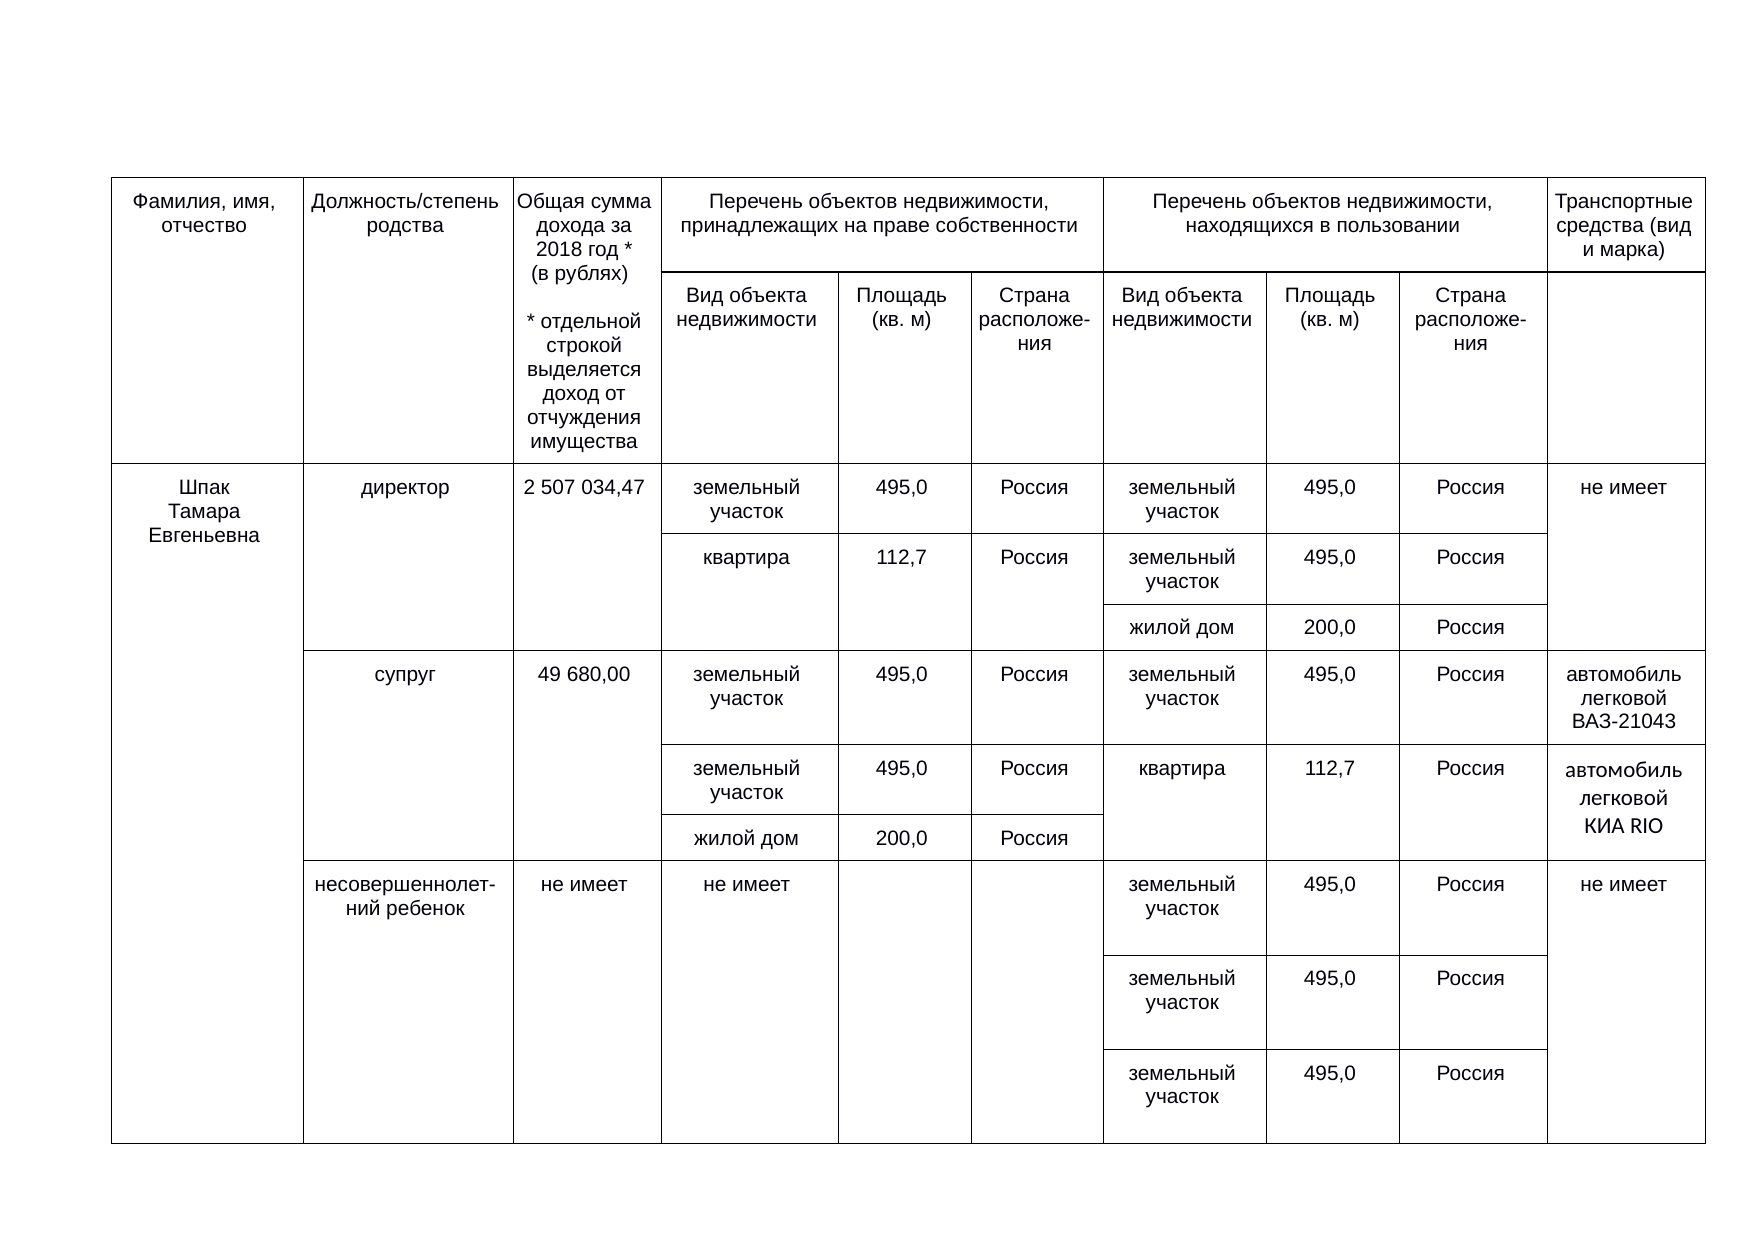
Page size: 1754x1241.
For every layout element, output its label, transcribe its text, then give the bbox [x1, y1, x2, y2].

table_cell Россия [1400, 1050, 1547, 1143]
table_cell Россия [1400, 956, 1547, 1049]
table_cell Россия [1400, 745, 1547, 860]
table_cell Россия [972, 534, 1103, 650]
table_cell Шпак Тамара Евгеньевна [112, 464, 303, 1143]
table_header Должность/степень родства [304, 178, 513, 463]
table_cell супруг [304, 651, 513, 860]
table_cell Вид объекта недвижимости [662, 273, 838, 463]
table_cell не имеет [514, 861, 661, 1143]
table_header Перечень объектов недвижимости, находящихся в пользовании [1104, 178, 1547, 271]
table_cell 112,7 [839, 534, 971, 650]
table_header Общая сумма дохода за 2018 год * (в рублях) * отдельной строкой выделяется доход от отчуждения имущества [514, 178, 661, 463]
table_cell 495,0 [1267, 534, 1399, 603]
table_header Перечень объектов недвижимости, принадлежащих на праве собственности [662, 178, 1103, 271]
table_cell [1548, 273, 1705, 463]
table_cell Россия [972, 815, 1103, 860]
table_cell земельный участок [1104, 956, 1266, 1049]
table_cell Вид объекта недвижимости [1104, 273, 1266, 463]
table_cell земельный участок [662, 651, 838, 744]
table_cell земельный участок [1104, 464, 1266, 533]
table_cell не имеет [1548, 464, 1705, 650]
table_cell 200,0 [1267, 605, 1399, 650]
table_cell Россия [1400, 605, 1547, 650]
table_cell земельный участок [1104, 1050, 1266, 1143]
table_cell 495,0 [839, 464, 971, 533]
table_cell Страна расположе-ния [1400, 273, 1547, 463]
table_cell Площадь (кв. м) [1267, 273, 1399, 463]
table_cell Площадь (кв. м) [839, 273, 971, 463]
table_cell 49 680,00 [514, 651, 661, 860]
table_cell [972, 861, 1103, 1143]
table_cell жилой дом [1104, 605, 1266, 650]
table_cell 495,0 [1267, 464, 1399, 533]
table_cell не имеет [1548, 861, 1705, 1143]
table_cell 200,0 [839, 815, 971, 860]
table_cell земельный участок [1104, 651, 1266, 744]
table_cell Россия [972, 651, 1103, 744]
table_cell Россия [972, 745, 1103, 814]
table_header Транспортные средства (вид и марка) [1548, 178, 1705, 271]
table_cell не имеет [662, 861, 838, 1143]
table_cell квартира [662, 534, 838, 650]
table_cell 2 507 034,47 [514, 464, 661, 650]
table_cell Россия [1400, 861, 1547, 954]
table_cell жилой дом [662, 815, 838, 860]
table_cell 495,0 [1267, 651, 1399, 744]
table_cell [839, 861, 971, 1143]
table_cell Страна расположе-ния [972, 273, 1103, 463]
table_cell директор [304, 464, 513, 650]
table_cell Россия [1400, 651, 1547, 744]
table_cell несовершеннолет-ний ребенок [304, 861, 513, 1143]
table_cell Россия [972, 464, 1103, 533]
table_cell автомобиль легковой ВАЗ-21043 [1548, 651, 1705, 744]
table_cell земельный участок [1104, 534, 1266, 603]
table_cell автомобиль легковой КИА RIO [1548, 745, 1705, 860]
table_cell квартира [1104, 745, 1266, 860]
table_cell 495,0 [1267, 1050, 1399, 1143]
table_cell 495,0 [1267, 956, 1399, 1049]
table_cell земельный участок [1104, 861, 1266, 954]
table_cell Россия [1400, 464, 1547, 533]
table_cell земельный участок [662, 745, 838, 814]
table_cell земельный участок [662, 464, 838, 533]
table_cell 495,0 [839, 651, 971, 744]
table_header Фамилия, имя, отчество [112, 178, 303, 463]
table_cell Россия [1400, 534, 1547, 603]
table_cell 112,7 [1267, 745, 1399, 860]
table_cell 495,0 [1267, 861, 1399, 954]
table_cell 495,0 [839, 745, 971, 814]
